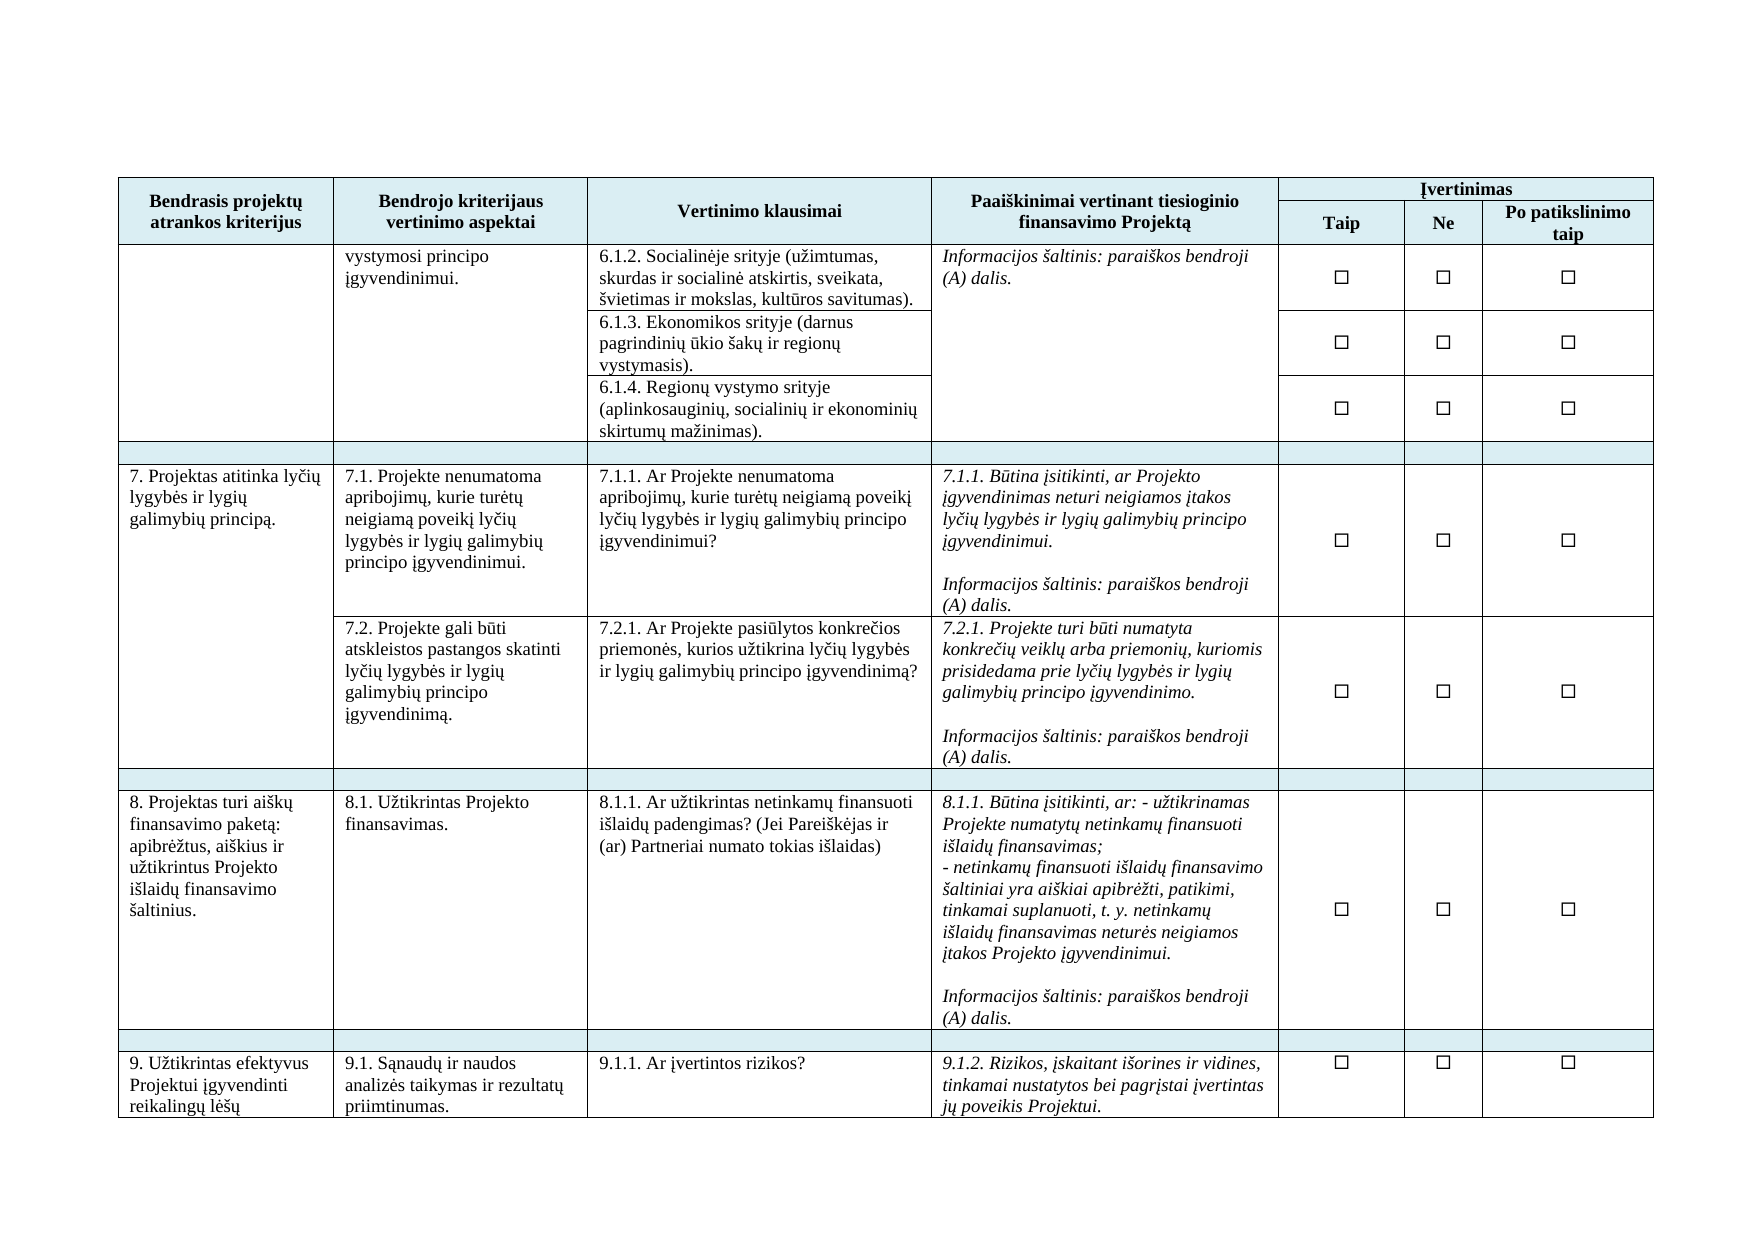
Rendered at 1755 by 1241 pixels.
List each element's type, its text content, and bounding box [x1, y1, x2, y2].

table_cell [] [1279, 376, 1404, 441]
table_cell [932, 442, 1278, 464]
table_cell [932, 1030, 1278, 1051]
table_cell 7.1.1. Būtina įsitikinti, ar Projekto įgyvendinimas neturi neigiamos įtakos lyčių lygybės ir lygių galimybių principo įgyvendinimui. Informacijos šaltinis: paraiškos bendroji (A) dalis. [932, 465, 1278, 616]
table_header Paaiškinimai vertinant tiesioginio finansavimo Projektą [932, 178, 1278, 244]
table_cell [1405, 1030, 1482, 1051]
table_header Bendrasis projektų atrankos kriterijus [119, 178, 333, 244]
table_cell [] [1483, 465, 1653, 616]
table_cell 8.1.1. Būtina įsitikinti, ar: - užtikrinamas Projekte numatytų netinkamų finansuoti išlaidų finansavimas; - netinkamų finansuoti išlaidų finansavimo šaltiniai yra aiškiai apibrėžti, patikimi, tinkamai suplanuoti, t. y. netinkamų išlaidų finansavimas neturės neigiamos įtakos Projekto įgyvendinimui. Informacijos šaltinis: paraiškos bendroji (A) dalis. [932, 791, 1278, 1028]
table_cell [334, 1030, 587, 1051]
table_cell [119, 769, 333, 790]
table_cell [932, 769, 1278, 790]
table_cell 7.2.1. Ar Projekte pasiūlytos konkrečios priemonės, kurios užtikrina lyčių lygybės ir lygių galimybių principo įgyvendinimą? [588, 617, 931, 768]
table_cell [1483, 442, 1653, 464]
table_cell [334, 442, 587, 464]
table_header Įvertinimas [1279, 178, 1653, 200]
table_cell 8. Projektas turi aiškų finansavimo paketą: apibrėžtus, aiškius ir užtikrintus Projekto išlaidų finansavimo šaltinius. [119, 791, 333, 1028]
table_cell [] [1279, 311, 1404, 375]
table_cell [] [1405, 465, 1482, 616]
table_cell [] [1279, 465, 1404, 616]
table_cell 7.1.1. Ar Projekte nenumatoma apribojimų, kurie turėtų neigiamą poveikį lyčių lygybės ir lygių galimybių principo įgyvendinimui? [588, 465, 931, 616]
table_cell [] [1279, 245, 1404, 310]
table_cell 7.2.1. Projekte turi būti numatyta konkrečių veiklų arba priemonių, kuriomis prisidedama prie lyčių lygybės ir lygių galimybių principo įgyvendinimo. Informacijos šaltinis: paraiškos bendroji (A) dalis. [932, 617, 1278, 768]
table_cell Taip [1279, 201, 1404, 244]
table_cell 6.1.2. Socialinėje srityje (užimtumas, skurdas ir socialinė atskirtis, sveikata, švietimas ir mokslas, kultūros savitumas). [588, 245, 931, 310]
table_cell 6.1.4. Regionų vystymo srityje (aplinkosauginių, socialinių ir ekonominių skirtumų mažinimas). [588, 376, 931, 441]
table_cell [119, 245, 333, 441]
table_cell 6.1.3. Ekonomikos srityje (darnus pagrindinių ūkio šakų ir regionų vystymasis). [588, 311, 931, 375]
table_cell [1279, 1030, 1404, 1051]
table_cell [1405, 442, 1482, 464]
table_header Vertinimo klausimai [588, 178, 931, 244]
table_cell 7.2. Projekte gali būti atskleistos pastangos skatinti lyčių lygybės ir lygių galimybių principo įgyvendinimą. [334, 617, 587, 768]
table_cell [1483, 769, 1653, 790]
table_cell [1279, 442, 1404, 464]
table_cell [] [1279, 1052, 1404, 1117]
table_cell [] [1483, 245, 1653, 310]
table_cell [] [1405, 245, 1482, 310]
table_cell [1483, 1030, 1653, 1051]
table_cell [] [1483, 617, 1653, 768]
table_cell [] [1405, 1052, 1482, 1117]
table_cell Po patikslinimo taip [1483, 201, 1653, 244]
table_cell [119, 442, 333, 464]
table_cell vystymosi principo įgyvendinimui. [334, 245, 587, 441]
table_cell [588, 442, 931, 464]
table_cell 7. Projektas atitinka lyčių lygybės ir lygių galimybių principą. [119, 465, 333, 768]
table_cell 9.1.2. Rizikos, įskaitant išorines ir vidines, tinkamai nustatytos bei pagrįstai įvertintas jų poveikis Projektui. [932, 1052, 1278, 1117]
table_cell [588, 1030, 931, 1051]
table_cell 7.1. Projekte nenumatoma apribojimų, kurie turėtų neigiamą poveikį lyčių lygybės ir lygių galimybių principo įgyvendinimui. [334, 465, 587, 616]
table_cell 9. Užtikrintas efektyvus Projektui įgyvendinti reikalingų lėšų [119, 1052, 333, 1117]
table_cell [334, 769, 587, 790]
table_cell 9.1. Sąnaudų ir naudos analizės taikymas ir rezultatų priimtinumas. [334, 1052, 587, 1117]
table_cell [] [1405, 791, 1482, 1028]
table_cell [] [1279, 791, 1404, 1028]
table_cell [] [1405, 311, 1482, 375]
table_cell [] [1483, 791, 1653, 1028]
table_cell Ne [1405, 201, 1482, 244]
table_cell [] [1405, 376, 1482, 441]
table_cell [1405, 769, 1482, 790]
table_cell [119, 1030, 333, 1051]
table_cell [588, 769, 931, 790]
table_cell 8.1. Užtikrintas Projekto finansavimas. [334, 791, 587, 1028]
table_cell [] [1483, 311, 1653, 375]
table_cell 8.1.1. Ar užtikrintas netinkamų finansuoti išlaidų padengimas? (Jei Pareiškėjas ir (ar) Partneriai numato tokias išlaidas) [588, 791, 931, 1028]
table_cell [] [1483, 376, 1653, 441]
table_cell 9.1.1. Ar įvertintos rizikos? [588, 1052, 931, 1117]
table_cell [1279, 769, 1404, 790]
table_header Bendrojo kriterijaus vertinimo aspektai [334, 178, 587, 244]
table_cell [] [1483, 1052, 1653, 1117]
table_cell Informacijos šaltinis: paraiškos bendroji (A) dalis. [932, 245, 1278, 441]
table_cell [] [1405, 617, 1482, 768]
table_cell [] [1279, 617, 1404, 768]
